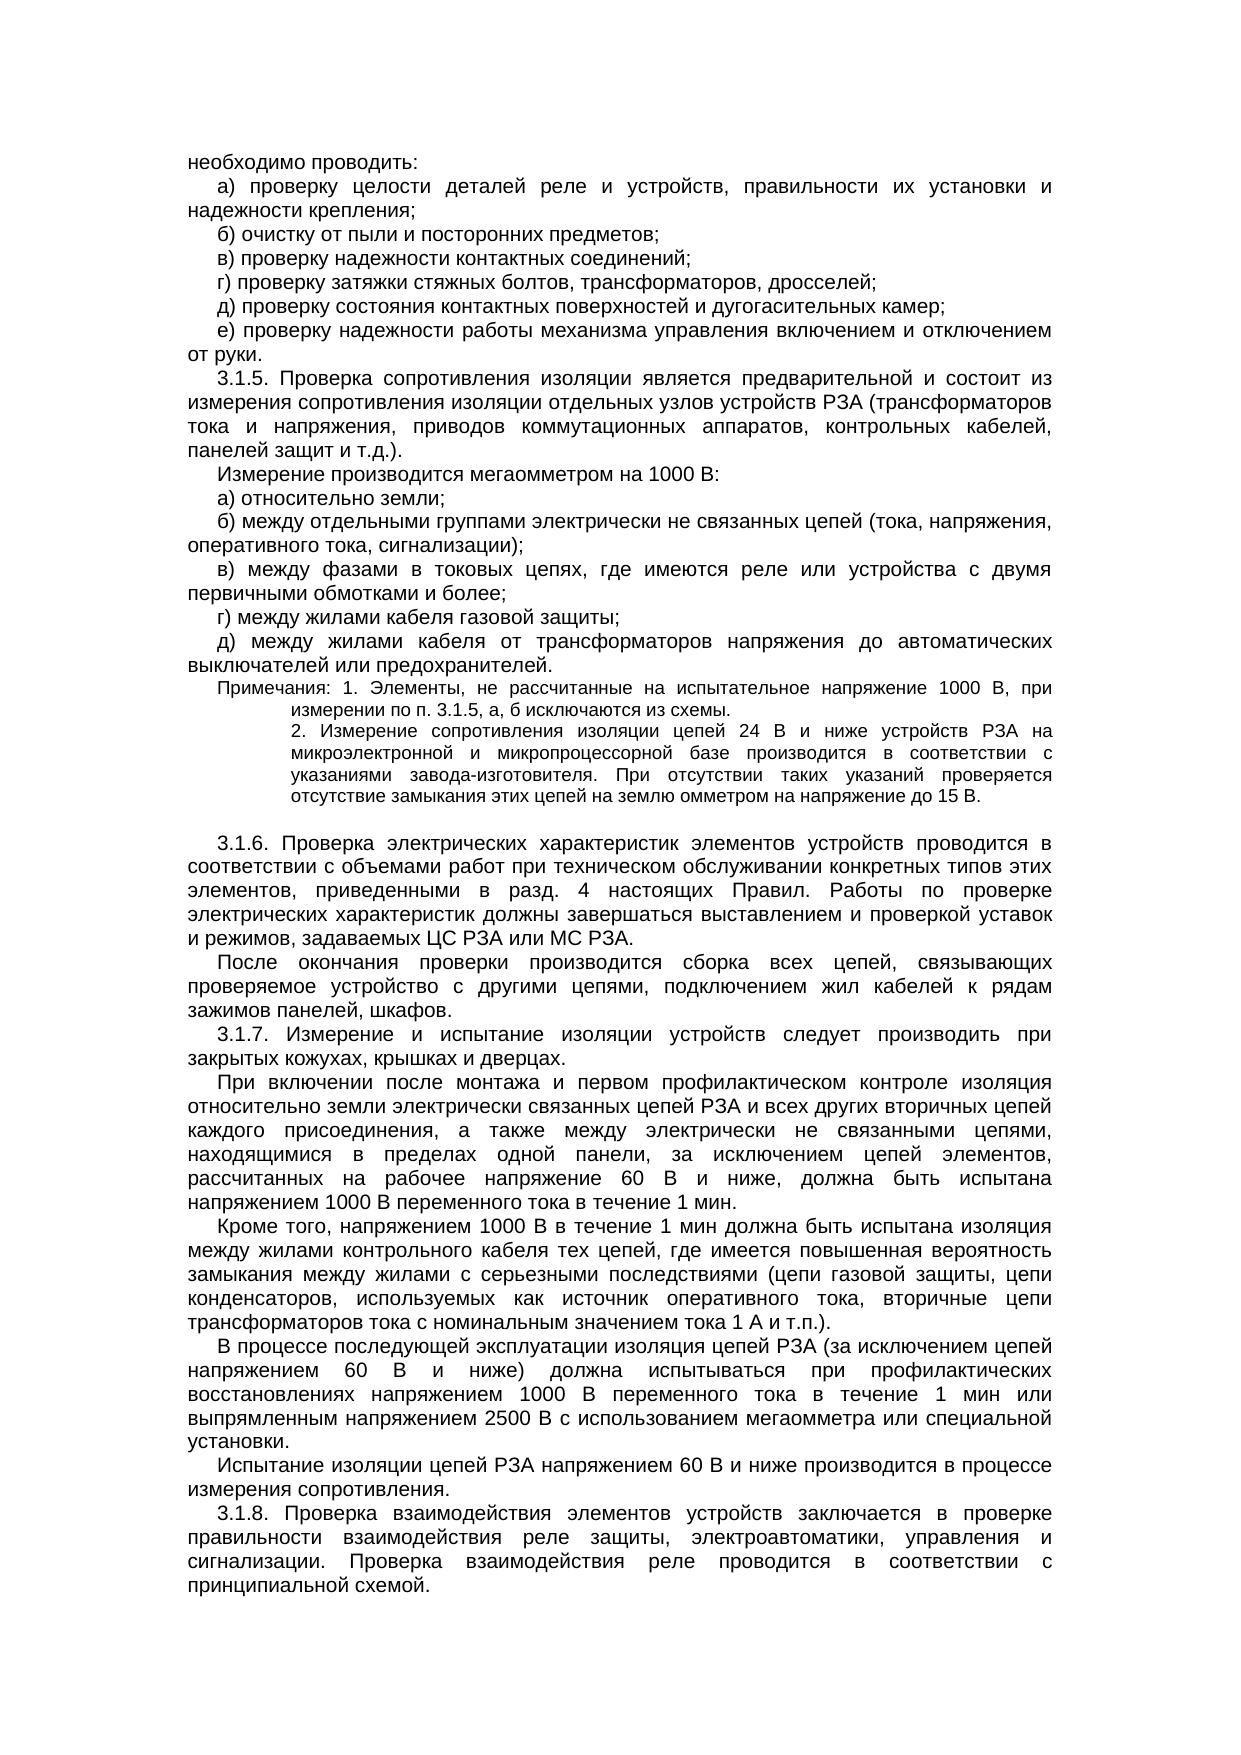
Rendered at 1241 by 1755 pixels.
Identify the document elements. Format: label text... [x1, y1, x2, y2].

text 2. Измерение сопротивления изоляции цепей 24 В и ниже устройств РЗА на микроэлектронной и микропроцессорной базе производится в соответствии с указаниями завода-изготовителя. При отсутствии таких указаний проверяется отсутствие замыкания этих цепей на землю омметром на напряжение до 15 В. [291, 720, 1053, 806]
text б) между отдельными группами электрически не связанных цепей (тока, напряжения, оперативного тока, сигнализации); [187, 509, 1053, 557]
text в) между фазами в токовых цепях, где имеются реле или устройства с двумя первичными обмотками и более; [187, 557, 1053, 605]
text г) между жилами кабеля газовой защиты; [187, 605, 1053, 629]
text б) очистку от пыли и посторонних предметов; [187, 222, 1053, 246]
text 3.1.6. Проверка электрических характеристик элементов устройств проводится в соответствии с объемами работ при техническом обслуживании конкретных типов этих элементов, приведенными в разд. 4 настоящих Правил. Работы по проверке электрических характеристик должны завершаться выставлением и проверкой уставок и режимов, задаваемых ЦС РЗА или МС РЗА. [187, 830, 1053, 950]
text 3.1.7. Измерение и испытание изоляции устройств следует производить при закрытых кожухах, крышках и дверцах. [187, 1022, 1053, 1070]
text а) относительно земли; [187, 485, 1053, 509]
text В процессе последующей эксплуатации изоляция цепей РЗА (за исключением цепей напряжением 60 В и ниже) должна испытываться при профилактических восстановлениях напряжением 1000 В переменного тока в течение 1 мин или выпрямленным напряжением 2500 В с использованием мегаомметра или специальной установки. [187, 1333, 1053, 1453]
text Примечания: 1. Элементы, не рассчитанные на испытательное напряжение 1000 В, при измерении по п. 3.1.5, а, б исключаются из схемы. [217, 677, 1053, 720]
text Испытание изоляции цепей РЗА напряжением 60 В и ниже производится в процессе измерения сопротивления. [187, 1453, 1053, 1501]
text После окончания проверки производится сборка всех цепей, связывающих проверяемое устройство с другими цепями, подключением жил кабелей к рядам зажимов панелей, шкафов. [187, 950, 1053, 1022]
text 3.1.8. Проверка взаимодействия элементов устройств заключается в проверке правильности взаимодействия реле защиты, электроавтоматики, управления и сигнализации. Проверка взаимодействия реле проводится в соответствии с принципиальной схемой. [187, 1501, 1053, 1597]
text Измерение производится мегаомметром на 1000 В: [187, 461, 1053, 485]
text При включении после монтажа и первом профилактическом контроле изоляция относительно земли электрически связанных цепей РЗА и всех других вторичных цепей каждого присоединения, а также между электрически не связанными цепями, находящимися в пределах одной панели, за исключением цепей элементов, рассчитанных на рабочее напряжение 60 В и ниже, должна быть испытана напряжением 1000 В переменного тока в течение 1 мин. [187, 1070, 1053, 1214]
text необходимо проводить: [187, 150, 1053, 174]
text 3.1.5. Проверка сопротивления изоляции является предварительной и состоит из измерения сопротивления изоляции отдельных узлов устройств РЗА (трансформаторов тока и напряжения, приводов коммутационных аппаратов, контрольных кабелей, панелей защит и т.д.). [187, 366, 1053, 461]
text а) проверку целости деталей реле и устройств, правильности их установки и надежности крепления; [187, 174, 1053, 222]
text г) проверку затяжки стяжных болтов, трансформаторов, дросселей; [187, 270, 1053, 294]
text в) проверку надежности контактных соединений; [187, 246, 1053, 270]
text Кроме того, напряжением 1000 В в течение 1 мин должна быть испытана изоляция между жилами контрольного кабеля тех цепей, где имеется повышенная вероятность замыкания между жилами с серьезными последствиями (цепи газовой защиты, цепи конденсаторов, используемых как источник оперативного тока, вторичные цепи трансформаторов тока с номинальным значением тока 1 А и т.п.). [187, 1214, 1053, 1333]
text д) проверку состояния контактных поверхностей и дугогасительных камер; [187, 294, 1053, 318]
text е) проверку надежности работы механизма управления включением и отключением от руки. [187, 318, 1053, 366]
text д) между жилами кабеля от трансформаторов напряжения до автоматических выключателей или предохранителей. [187, 629, 1053, 677]
